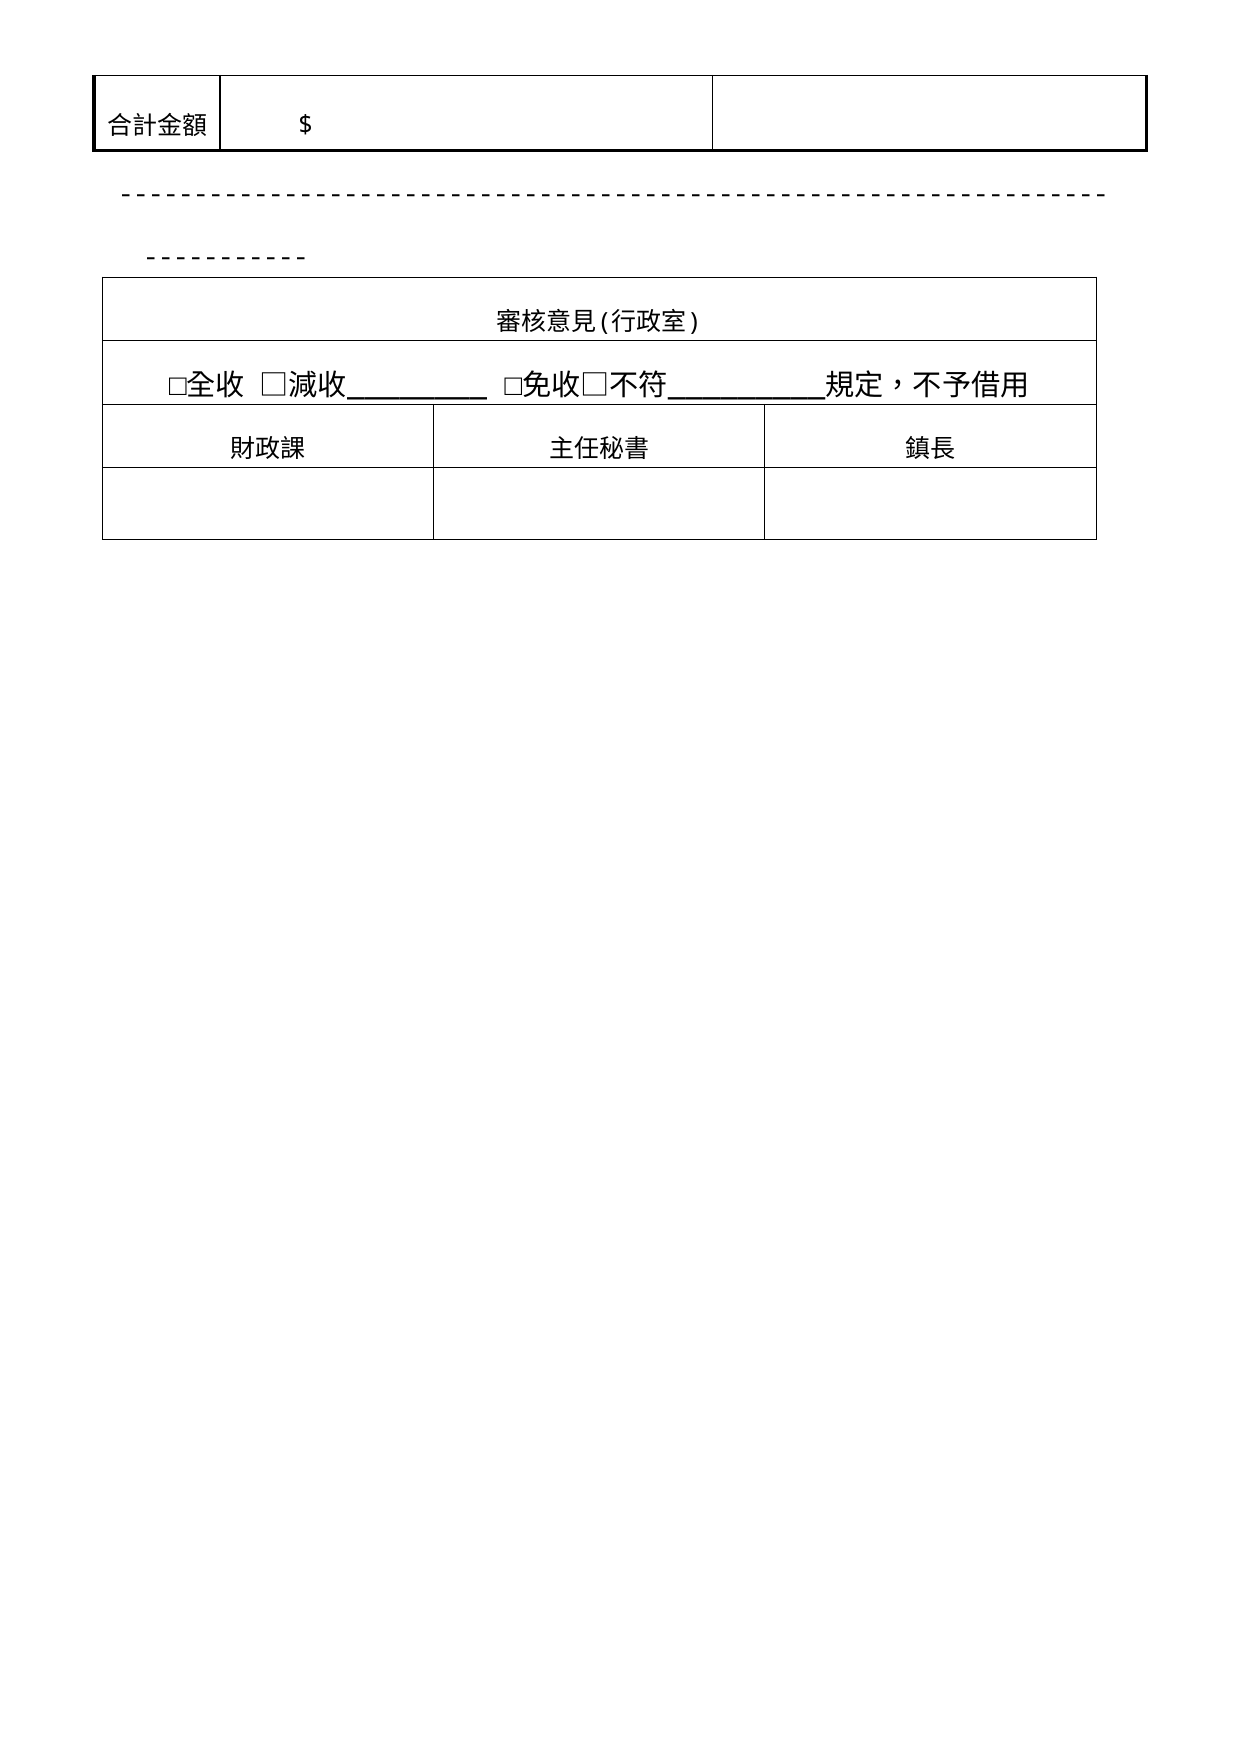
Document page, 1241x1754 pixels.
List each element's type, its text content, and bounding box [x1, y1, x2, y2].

table_cell 主任秘書 [434, 405, 764, 467]
table_cell [713, 76, 1145, 148]
table_cell 財政課 [103, 405, 433, 467]
table_cell $ [221, 76, 712, 148]
table_cell [434, 468, 764, 539]
table_cell 鎮長 [765, 405, 1096, 467]
table_cell [765, 468, 1096, 539]
table_cell □全收 □減收________ □免收□不符_________規定，不予借用 [103, 341, 1096, 404]
table_header 審核意見(行政室) [103, 278, 1096, 340]
text ----------------------------------------------------------------------------- [118, 152, 1122, 277]
table_cell [103, 468, 433, 539]
table_cell 合計金額 [96, 76, 219, 148]
